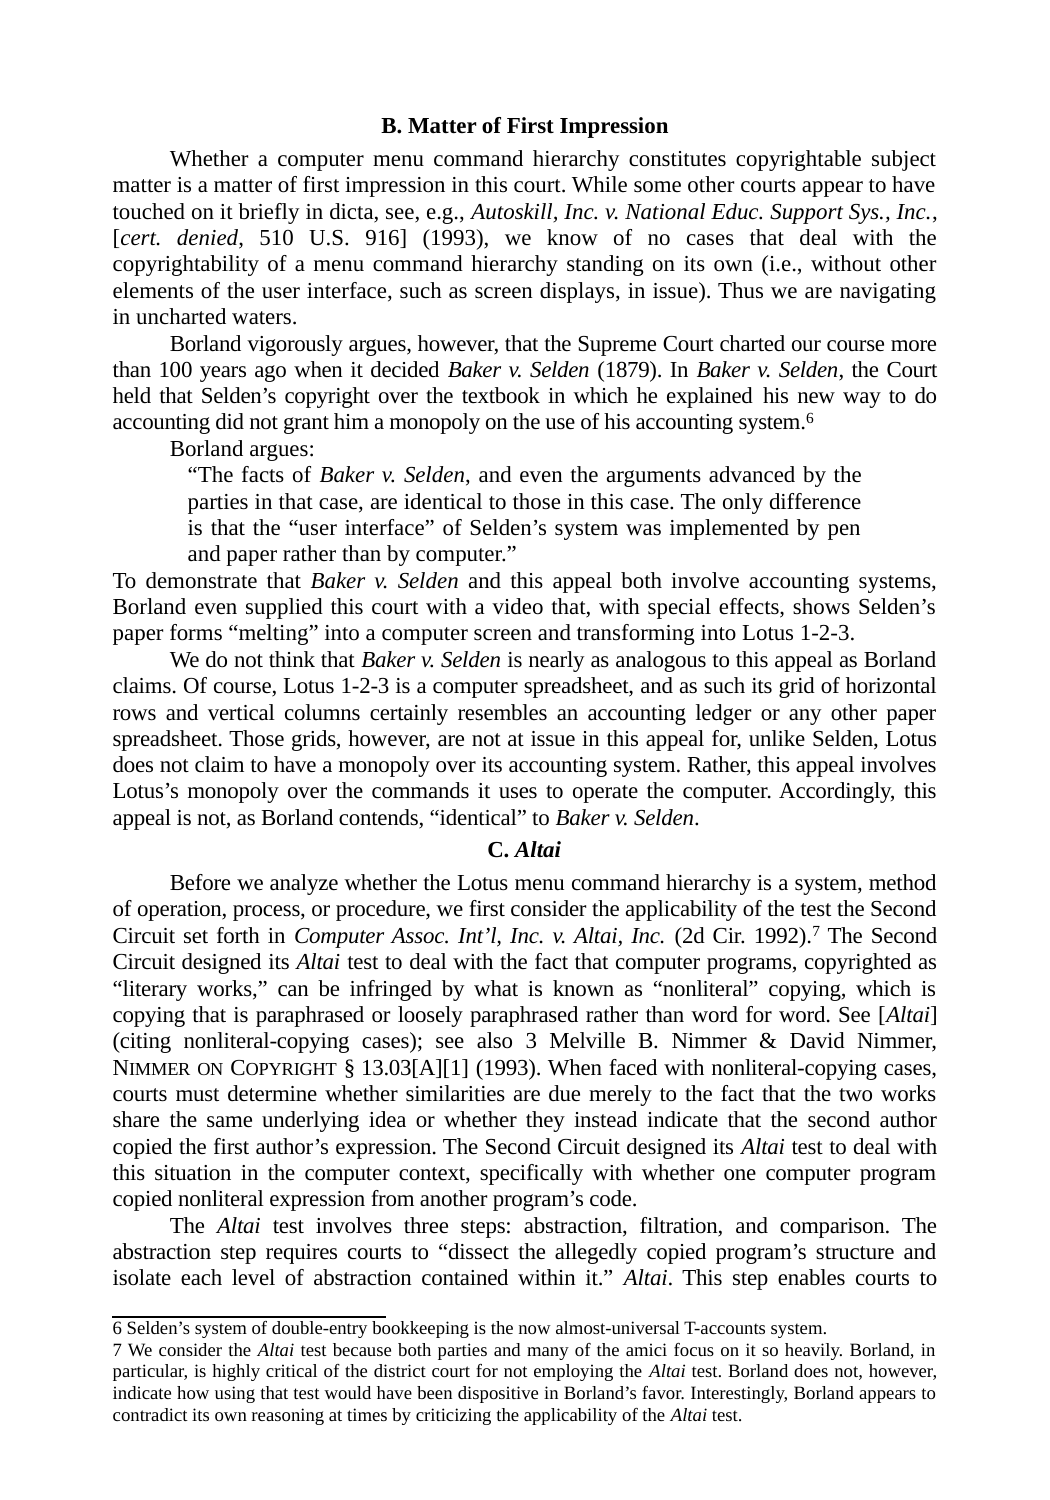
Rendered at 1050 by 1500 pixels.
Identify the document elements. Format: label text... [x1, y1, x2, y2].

text We do not think that Baker v. Selden is nearly as analogous to this appeal as Borland claims. Of course, Lotus 1-2-3 is a computer spreadsheet, and as such its grid of horizontal rows and vertical columns certainly resembles an accounting ledger or any other paper spreadsheet. Those grids, however, are not at issue in this appeal for, unlike Selden, Lotus does not claim to have a monopoly over its accounting system. Rather, this appeal involves Lotus’s monopoly over the commands it uses to operate the computer. Accordingly, this appeal is not, as Borland contends, “identical” to Baker v. Selden. [112, 646, 937, 830]
text The Altai test involves three steps: abstraction, filtration, and comparison. The abstraction step requires courts to “dissect the allegedly copied program’s structure and isolate each level of abstraction contained within it.” Altai. This step enables courts to [112, 1212, 937, 1291]
text Before we analyze whether the Lotus menu command hierarchy is a system, method of operation, process, or procedure, we first consider the applicability of the test the Second Circuit set forth in Computer Assoc. Int’l, Inc. v. Altai, Inc. (2d Cir. 1992). The Second Circuit designed its Altai test to deal with the fact that computer programs, copyrighted as “literary works,” can be infringed by what is known as “nonliteral” copying, which is copying that is paraphrased or loosely paraphrased rather than word for word. See [Altai] (citing nonliteral-copying cases); see also 3 Melville B. Nimmer & David Nimmer, Nimmer on Copyright § 13.03[A][1] (1993). When faced with nonliteral-copying cases, courts must determine whether similarities are due merely to the fact that the two works share the same underlying idea or whether they instead indicate that the second author copied the first author’s expression. The Second Circuit designed its Altai test to deal with this situation in the computer context, specifically with whether one computer program copied nonliteral expression from another program’s code. [112, 869, 937, 1212]
text B. Matter of First Impression [112, 112, 937, 139]
text Borland vigorously argues, however, that the Supreme Court charted our course more than 100 years ago when it decided Baker v. Selden (1879). In Baker v. Selden, the Court held that Selden’s copyright over the textbook in which he explained his new way to do accounting did not grant him a monopoly on the use of his accounting system. [112, 329, 937, 435]
text Whether a computer menu command hierarchy constitutes copyrightable subject matter is a matter of first impression in this court. While some other courts appear to have touched on it briefly in dicta, see, e.g., Autoskill, Inc. v. National Educ. Support Sys., Inc., [cert. denied, 510 U.S. 916] (1993), we know of no cases that deal with the copyrightability of a menu command hierarchy standing on its own (i.e., without other elements of the user interface, such as screen displays, in issue). Thus we are navigating in uncharted waters. [112, 145, 937, 329]
text To demonstrate that Baker v. Selden and this appeal both involve accounting systems, Borland even supplied this court with a video that, with special effects, shows Selden’s paper forms “melting” into a computer screen and transforming into Lotus 1-2-3. [112, 567, 937, 646]
text We consider the Altai test because both parties and many of the amici focus on it so heavily. Borland, in particular, is highly critical of the district court for not employing the Altai test. Borland does not, however, indicate how using that test would have been dispositive in Borland’s favor. Interestingly, Borland appears to contradict its own reasoning at times by criticizing the applicability of the Altai test. [112, 1339, 937, 1425]
text C. Altai [112, 837, 937, 863]
text Borland argues: [112, 435, 937, 461]
text “The facts of Baker v. Selden, and even the arguments advanced by the parties in that case, are identical to those in this case. The only difference is that the “user interface” of Selden’s system was implemented by pen and paper rather than by computer.” [187, 461, 862, 567]
text Selden’s system of double-entry bookkeeping is the now almost-universal T-accounts system. [112, 1317, 937, 1339]
